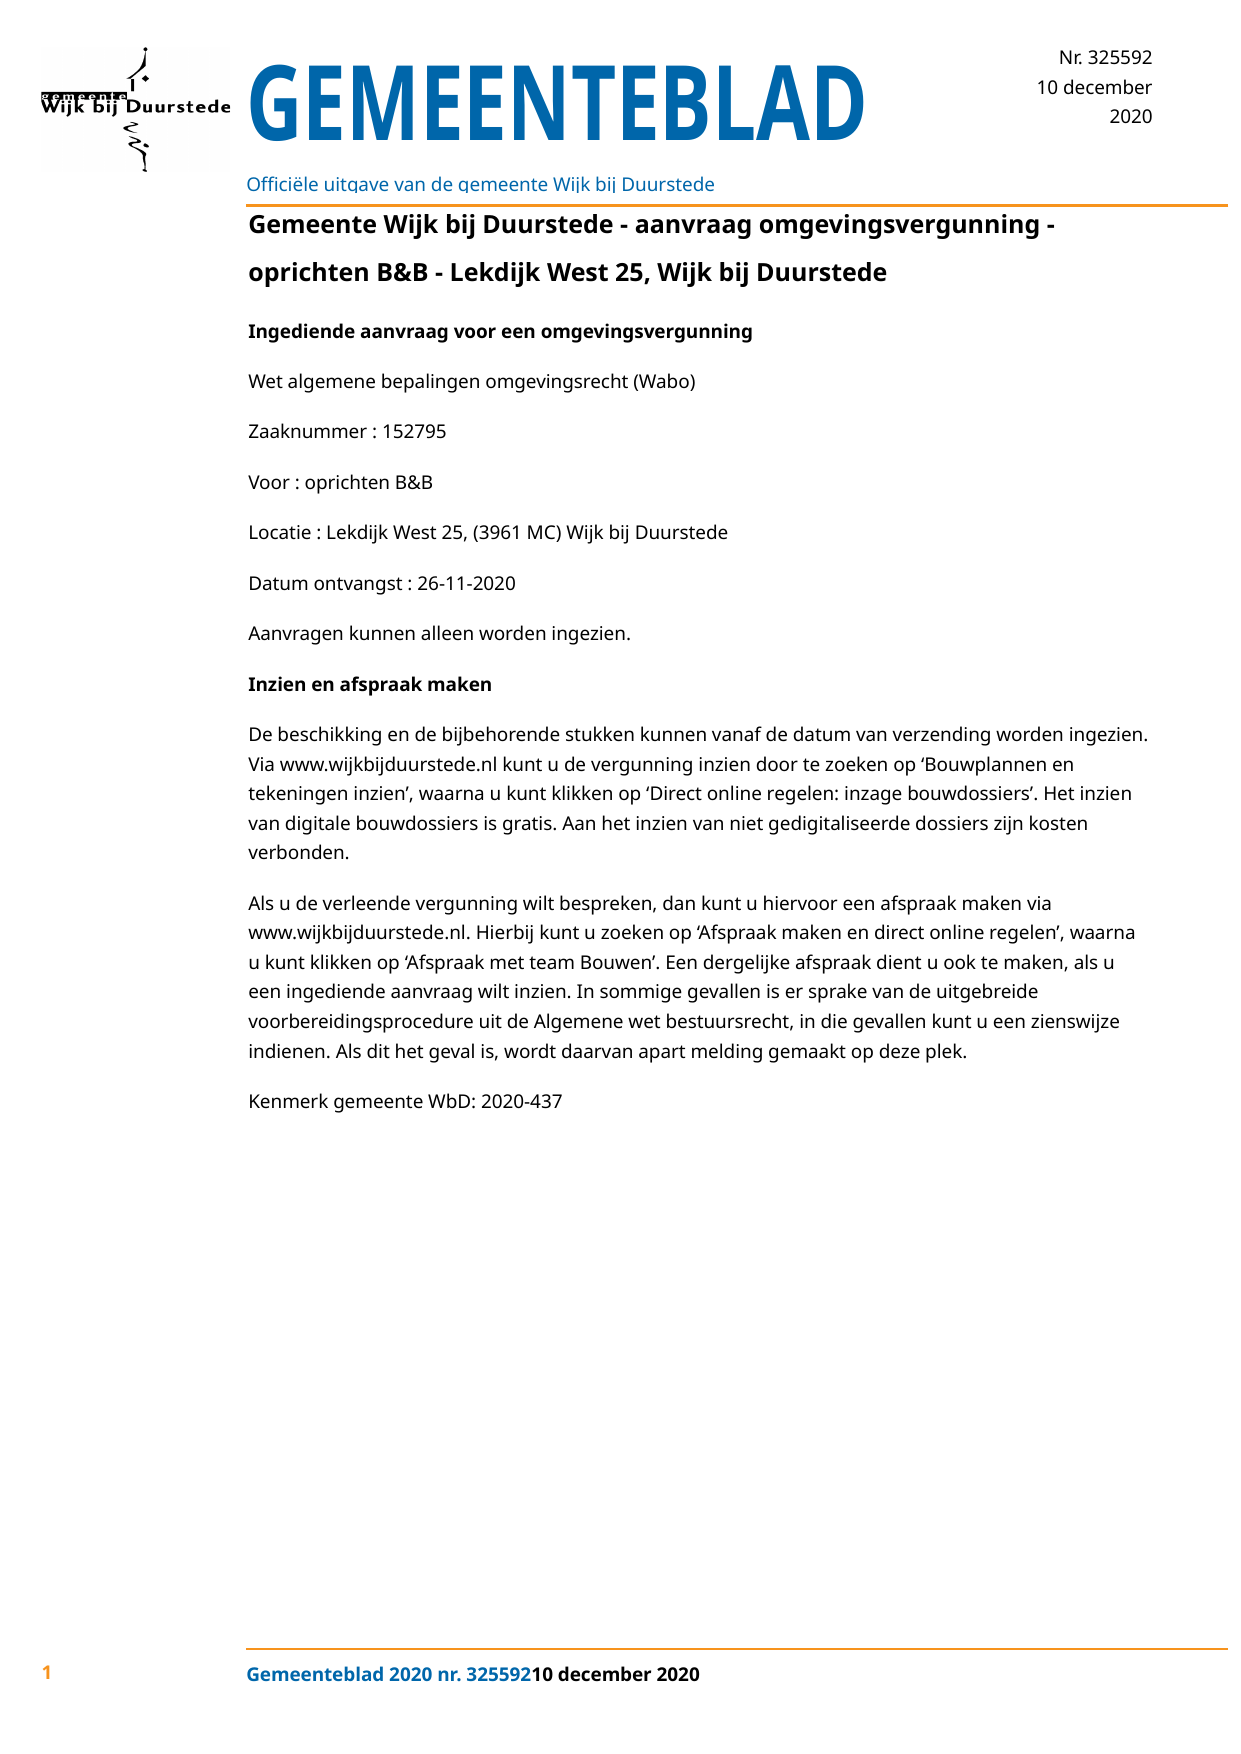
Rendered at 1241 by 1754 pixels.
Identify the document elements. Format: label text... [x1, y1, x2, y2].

text Als u de verleende vergunning wilt bespreken, dan kunt u hiervoor een afspraak maken via www.wijkbijduurstede.nl. Hierbij kunt u zoeken op ‘Afspraak maken en direct online regelen’, waarna u kunt klikken op ‘Afspraak met team Bouwen’. Een dergelijke afspraak dient u ook te maken, als u een ingediende aanvraag wilt inzien. In sommige gevallen is er sprake van de uitgebreide voorbereidingsprocedure uit de Algemene wet bestuursrecht, in die gevallen kunt u een zienswijze indienen. Als dit het geval is, wordt daarvan apart melding gemaakt op deze plek. [248, 890, 1152, 1064]
text Datum ontvangst : 26-11-2020 [248, 570, 1152, 596]
text Aanvragen kunnen alleen worden ingezien. [248, 620, 1152, 646]
text Gemeente Wijk bij Duurstede - aanvraag omgevingsvergunning - oprichten B&B - Lekdijk West 25, Wijk bij Duurstede [248, 207, 1152, 288]
text Wet algemene bepalingen omgevingsrecht (Wabo) [248, 368, 1152, 394]
text Kenmerk gemeente WbD: 2020-437 [248, 1088, 1152, 1114]
text Inzien en afspraak maken [248, 671, 1152, 697]
text Locatie : Lekdijk West 25, (3961 MC) Wijk bij Duurstede [248, 519, 1152, 545]
text Voor : oprichten B&B [248, 469, 1152, 495]
text De beschikking en de bijbehorende stukken kunnen vanaf de datum van verzending worden ingezien. Via www.wijkbijduurstede.nl kunt u de vergunning inzien door te zoeken op ‘Bouwplannen en tekeningen inzien’, waarna u kunt klikken op ‘Direct online regelen: inzage bouwdossiers’. Het inzien van digitale bouwdossiers is gratis. Aan het inzien van niet gedigitaliseerde dossiers zijn kosten verbonden. [248, 721, 1152, 865]
text Zaaknummer : 152795 [248, 419, 1152, 444]
picture [41, 47, 231, 172]
text Ingediende aanvraag voor een omgevingsvergunning [248, 318, 1152, 344]
